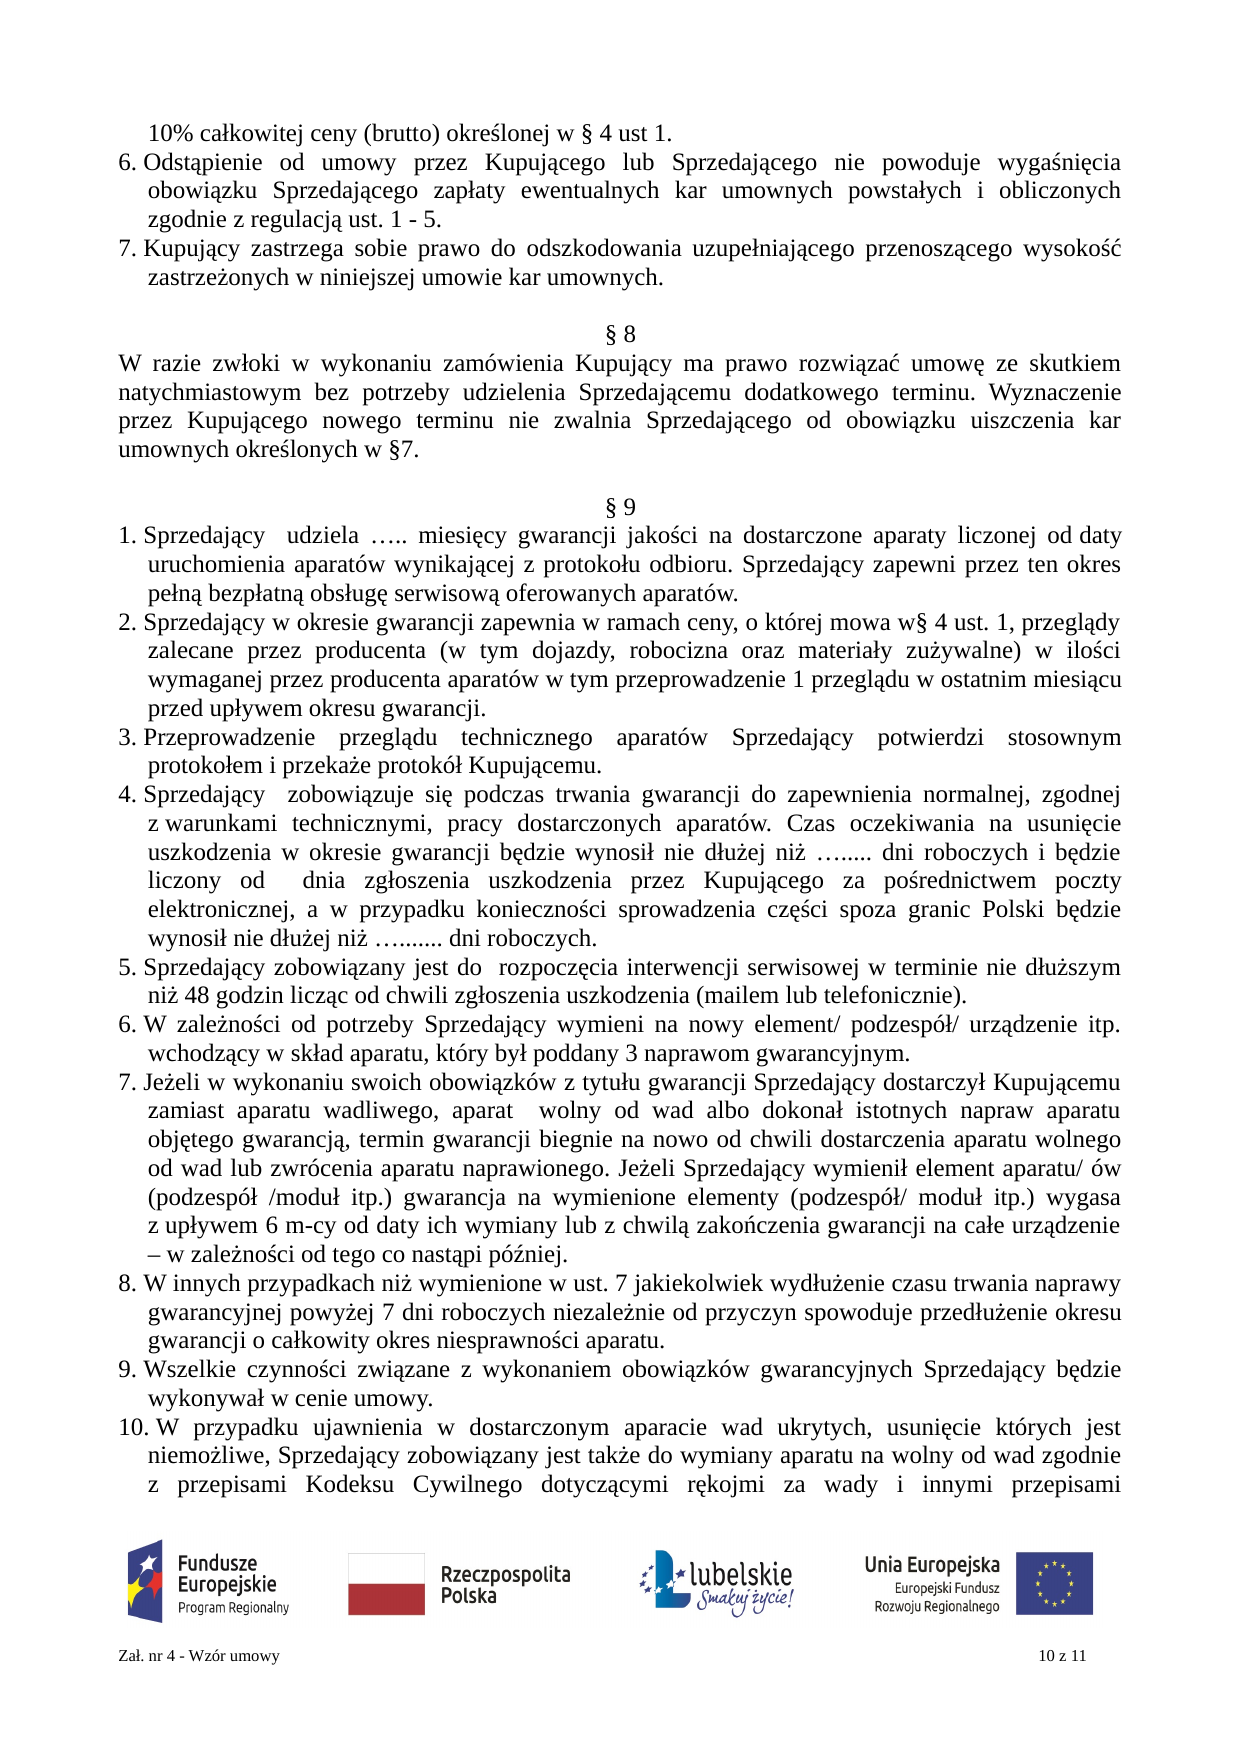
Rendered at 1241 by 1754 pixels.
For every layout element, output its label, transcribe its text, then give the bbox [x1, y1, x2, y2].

list W przypadku ujawnienia w dostarczonym aparacie wad ukrytych, usunięcie których jest niemożliwe, Sprzedający zobowiązany jest także do wymiany aparatu na wolny od wad zgodnie z przepisami Kodeksu Cywilnego dotyczącymi rękojmi za wady i innymi przepisami [118, 1412, 1122, 1498]
list W innych przypadkach niż wymienione w ust. 7 jakiekolwiek wydłużenie czasu trwania naprawy gwarancyjnej powyżej 7 dni roboczych niezależnie od przyczyn spowoduje przedłużenie okresu gwarancji o całkowity okres niesprawności aparatu. [118, 1268, 1122, 1354]
text W razie zwłoki w wykonaniu zamówienia Kupujący ma prawo rozwiązać umowę ze skutkiem natychmiastowym bez potrzeby udzielenia Sprzedającemu dodatkowego terminu. Wyznaczenie przez Kupującego nowego terminu nie zwalnia Sprzedającego od obowiązku uiszczenia kar umownych określonych w §7. [118, 348, 1122, 463]
list Przeprowadzenie przeglądu technicznego aparatów Sprzedający potwierdzi stosownym protokołem i przekaże protokół Kupującemu. [118, 722, 1122, 779]
list Kupujący zastrzega sobie prawo do odszkodowania uzupełniającego przenoszącego wysokość zastrzeżonych w niniejszej umowie kar umownych. [118, 233, 1122, 291]
text § 9 [118, 492, 1122, 521]
list Sprzedający zobowiązany jest do rozpoczęcia interwencji serwisowej w terminie nie dłuższym niż 48 godzin licząc od chwili zgłoszenia uszkodzenia (mailem lub telefonicznie). [118, 952, 1122, 1009]
list Jeżeli w wykonaniu swoich obowiązków z tytułu gwarancji Sprzedający dostarczył Kupującemu zamiast aparatu wadliwego, aparat wolny od wad albo dokonał istotnych napraw aparatu objętego gwarancją, termin gwarancji biegnie na nowo od chwili dostarczenia aparatu wolnego od wad lub zwrócenia aparatu naprawionego. Jeżeli Sprzedający wymienił element aparatu/ ów (podzespół /moduł itp.) gwarancja na wymienione elementy (podzespół/ moduł itp.) wygasa z upływem 6 m-cy od daty ich wymiany lub z chwilą zakończenia gwarancji na całe urządzenie – w zależności od tego co nastąpi później. [118, 1067, 1122, 1268]
list Odstąpienie od umowy przez Kupującego lub Sprzedającego nie powoduje wygaśnięcia obowiązku Sprzedającego zapłaty ewentualnych kar umownych powstałych i obliczonych zgodnie z regulacją ust. 1 - 5. [118, 147, 1122, 233]
list Sprzedający udziela ….. miesięcy gwarancji jakości na dostarczone aparaty liczonej od daty uruchomienia aparatów wynikającej z protokołu odbioru. Sprzedający zapewni przez ten okres pełną bezpłatną obsługę serwisową oferowanych aparatów. [118, 521, 1122, 607]
list Sprzedający w okresie gwarancji zapewnia w ramach ceny, o której mowa w§ 4 ust. 1, przeglądy zalecane przez producenta (w tym dojazdy, robocizna oraz materiały zużywalne) w ilości wymaganej przez producenta aparatów w tym przeprowadzenie 1 przeglądu w ostatnim miesiącu przed upływem okresu gwarancji. [118, 607, 1122, 722]
list Sprzedający zobowiązuje się podczas trwania gwarancji do zapewnienia normalnej, zgodnej z warunkami technicznymi, pracy dostarczonych aparatów. Czas oczekiwania na usunięcie uszkodzenia w okresie gwarancji będzie wynosił nie dłużej niż …..... dni roboczych i będzie liczony od dnia zgłoszenia uszkodzenia przez Kupującego za pośrednictwem poczty elektronicznej, a w przypadku konieczności sprowadzenia części spoza granic Polski będzie wynosił nie dłużej niż …....... dni roboczych. [118, 779, 1122, 952]
list W zależności od potrzeby Sprzedający wymieni na nowy element/ podzespół/ urządzenie itp. wchodzący w skład aparatu, który był poddany 3 naprawom gwarancyjnym. [118, 1009, 1122, 1067]
text § 8 [118, 319, 1122, 348]
list Wszelkie czynności związane z wykonaniem obowiązków gwarancyjnych Sprzedający będzie wykonywał w cenie umowy. [118, 1354, 1122, 1412]
list 10% całkowitej ceny (brutto) określonej w § 4 ust 1. [118, 118, 1122, 147]
